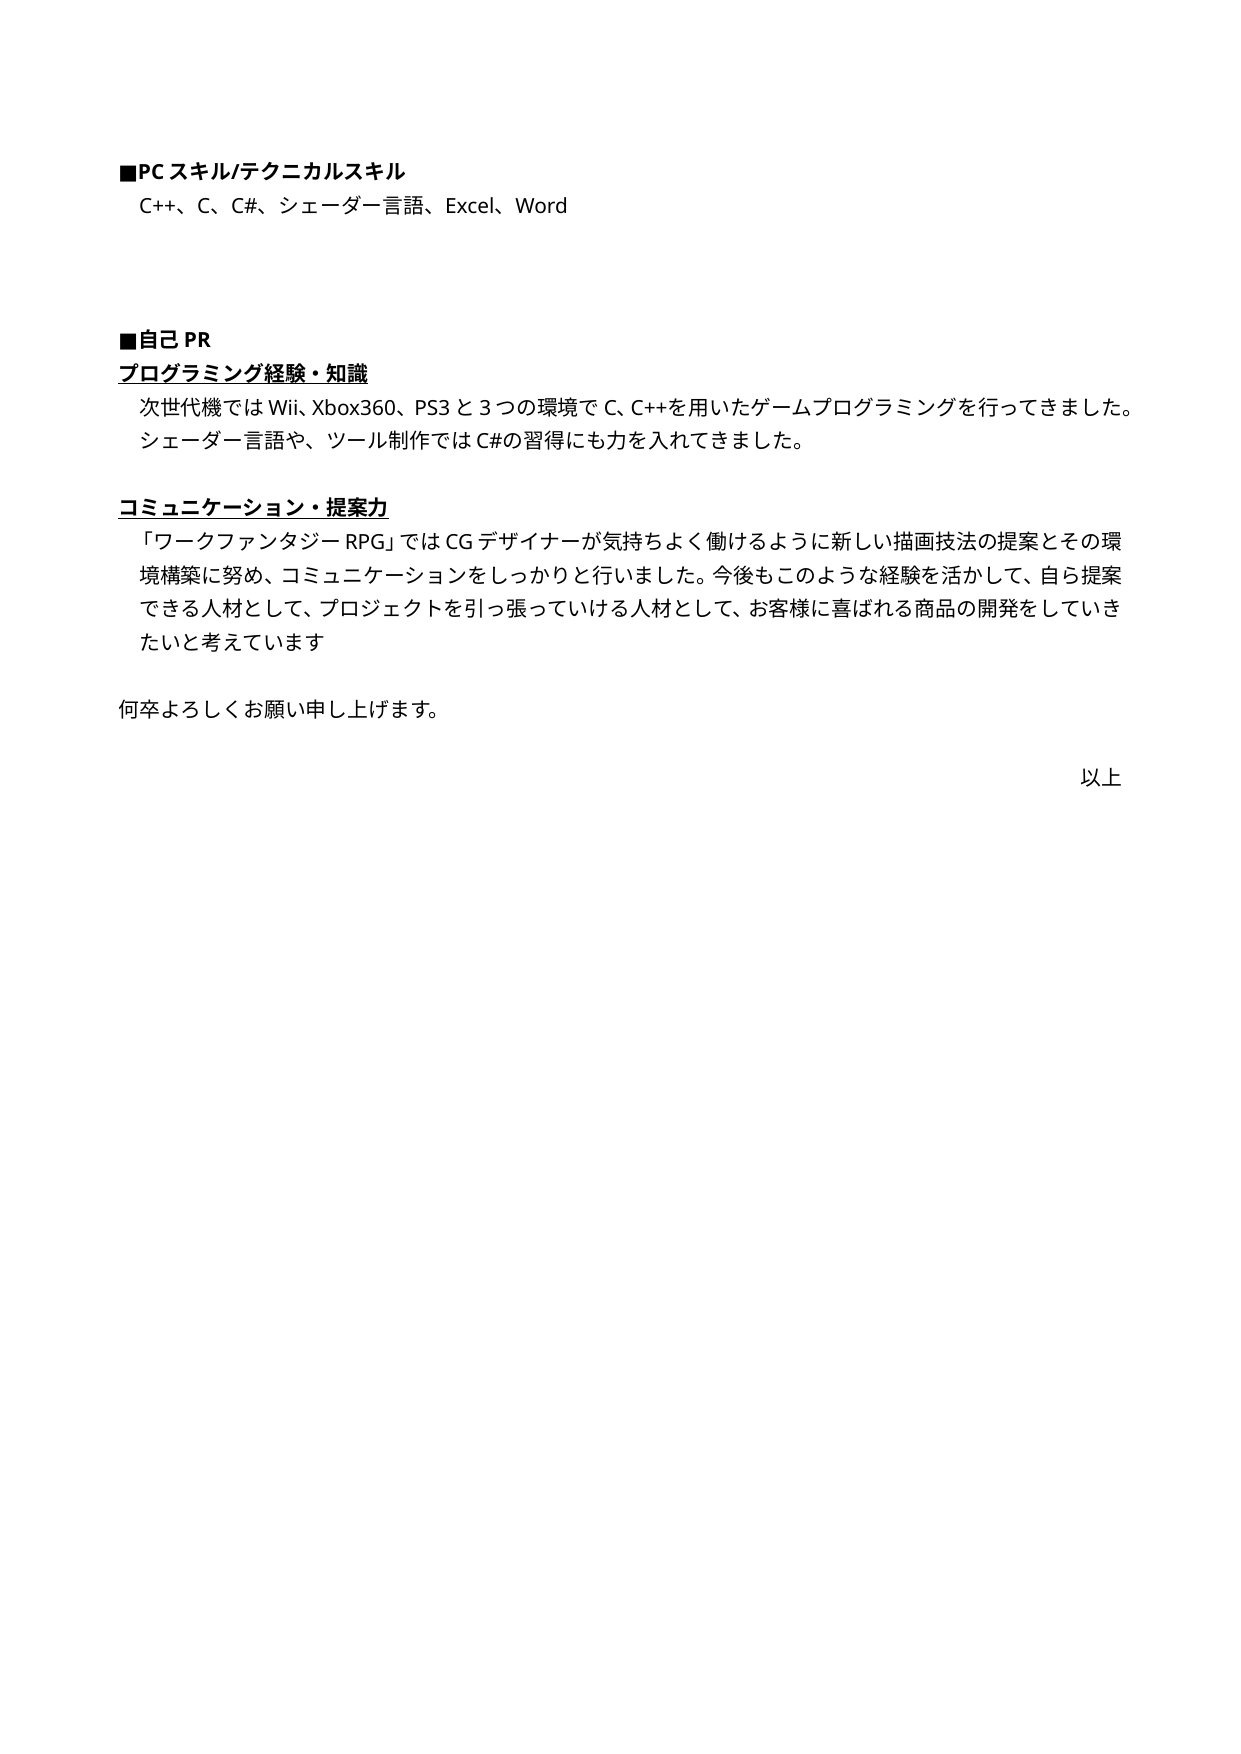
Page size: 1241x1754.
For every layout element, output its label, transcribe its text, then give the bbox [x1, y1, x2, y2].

text 次世代機ではWii、Xbox360、 PS3と3つの環境でC、C++を用いたゲームプログラミングを行ってきました。シェーダー言語や、ツール制作ではC#の習得にも力を入れてきました。 [139, 389, 1122, 456]
text 以上 [118, 759, 1122, 793]
text プログラミング経験・知識 [118, 355, 1122, 389]
text 「ワークファンタジーRPG」ではCGデザイナーが気持ちよく働けるように新しい描画技法の提案とその環境構築に努め、コミュニケーションをしっかりと行いました。今後もこのような経験を活かして、自ら提案できる人材として、プロジェクトを引っ張っていける人材として、お客様に喜ばれる商品の開発をしていきたいと考えています [139, 524, 1122, 658]
text ■自己PR [118, 322, 1122, 355]
text コミュニケーション・提案力 [118, 490, 1122, 524]
text ■PCスキル/テクニカルスキル [118, 153, 1122, 187]
text C++、C、C#、シェーダー言語、Excel、Word [118, 187, 1095, 221]
text 何卒よろしくお願い申し上げます。 [118, 692, 1122, 726]
